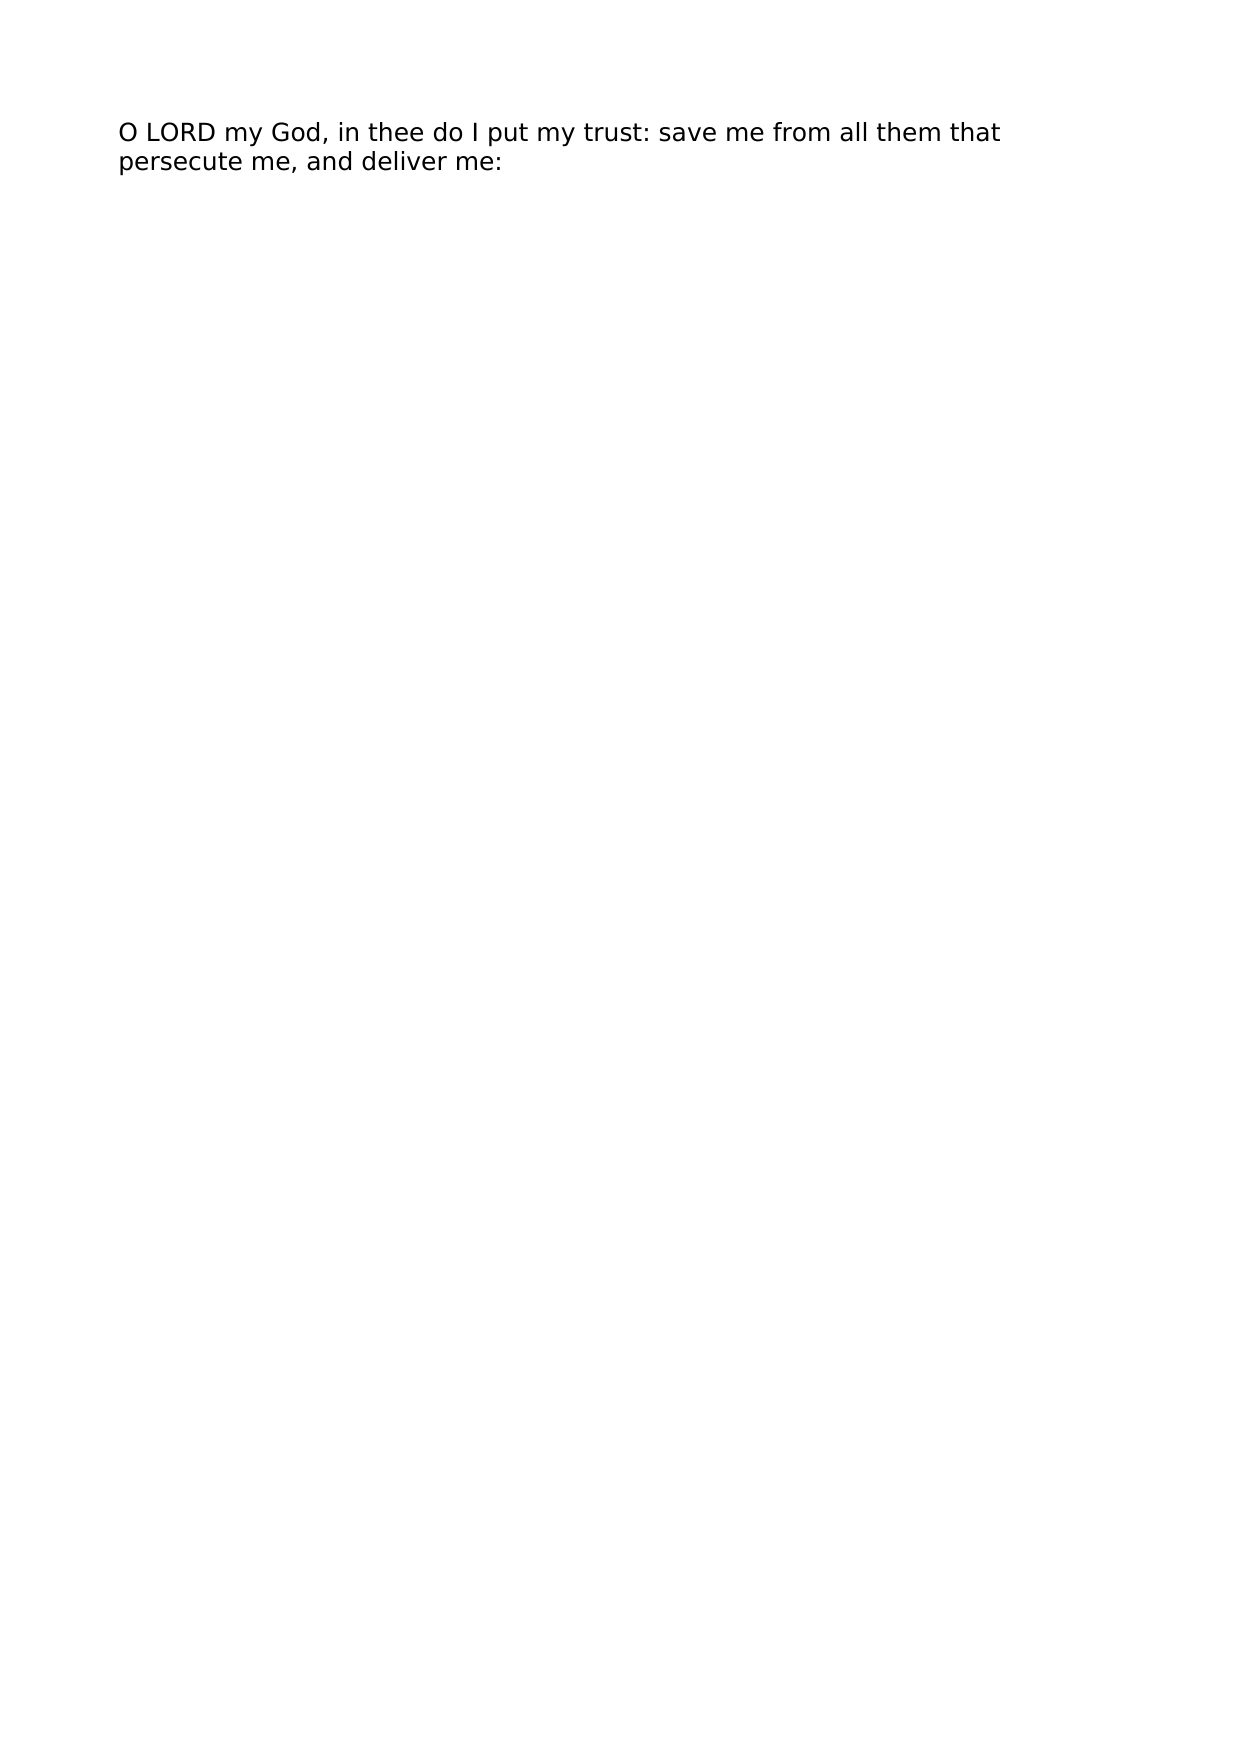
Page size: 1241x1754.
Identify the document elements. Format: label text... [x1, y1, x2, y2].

text O LORD my God, in thee do I put my trust: save me from all them that persecute me, and deliver me: [118, 118, 1122, 176]
